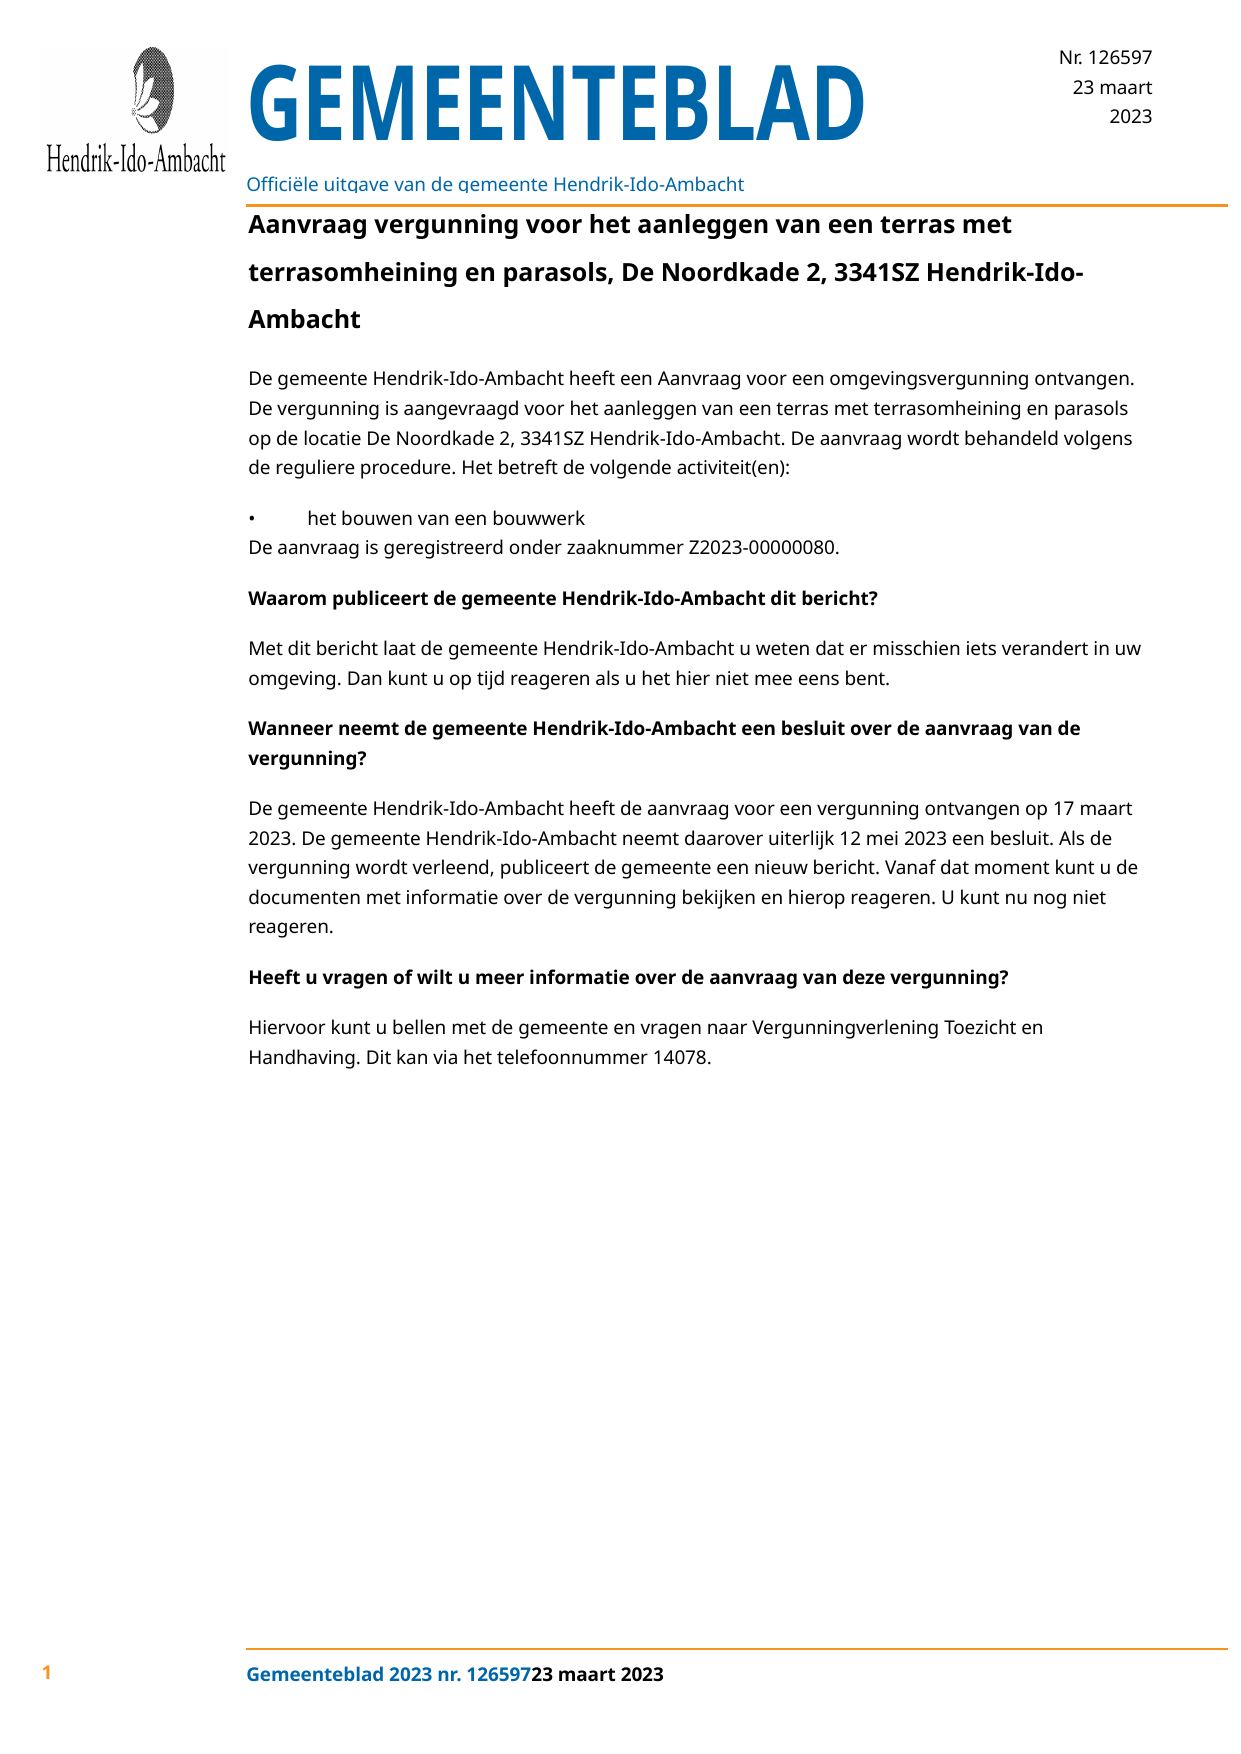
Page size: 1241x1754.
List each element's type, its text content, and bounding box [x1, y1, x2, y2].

list het bouwen van een bouwwerk [248, 505, 1152, 530]
text Met dit bericht laat de gemeente Hendrik-Ido-Ambacht u weten dat er misschien iets verandert in uw omgeving. Dan kunt u op tijd reageren als u het hier niet mee eens bent. [248, 635, 1152, 690]
text Hiervoor kunt u bellen met de gemeente en vragen naar Vergunningverlening Toezicht en Handhaving. Dit kan via het telefoonnummer 14078. [248, 1014, 1152, 1069]
text Heeft u vragen of wilt u meer informatie over de aanvraag van deze vergunning? [248, 964, 1152, 989]
text De aanvraag is geregistreerd onder zaaknummer Z2023-00000080. [248, 534, 1152, 560]
text Wanneer neemt de gemeente Hendrik-Ido-Ambacht een besluit over de aanvraag van de vergunning? [248, 715, 1152, 770]
text Waarom publiceert de gemeente Hendrik-Ido-Ambacht dit bericht? [248, 585, 1152, 610]
text De gemeente Hendrik-Ido-Ambacht heeft de aanvraag voor een vergunning ontvangen op 17 maart 2023. De gemeente Hendrik-Ido-Ambacht neemt daarover uiterlijk 12 mei 2023 een besluit. Als de vergunning wordt verleend, publiceert de gemeente een nieuw bericht. Vanaf dat moment kunt u de documenten met informatie over de vergunning bekijken en hierop reageren. U kunt nu nog niet reageren. [248, 795, 1152, 939]
text De gemeente Hendrik-Ido-Ambacht heeft een Aanvraag voor een omgevingsvergunning ontvangen. De vergunning is aangevraagd voor het aanleggen van een terras met terrasomheining en parasols op de locatie De Noordkade 2, 3341SZ Hendrik-Ido-Ambacht. De aanvraag wordt behandeld volgens de reguliere procedure. Het betreft de volgende activiteit(en): [248, 366, 1152, 480]
picture [41, 47, 231, 172]
text Aanvraag vergunning voor het aanleggen van een terras met terrasomheining en parasols, De Noordkade 2, 3341SZ Hendrik-Ido-Ambacht [248, 207, 1152, 336]
